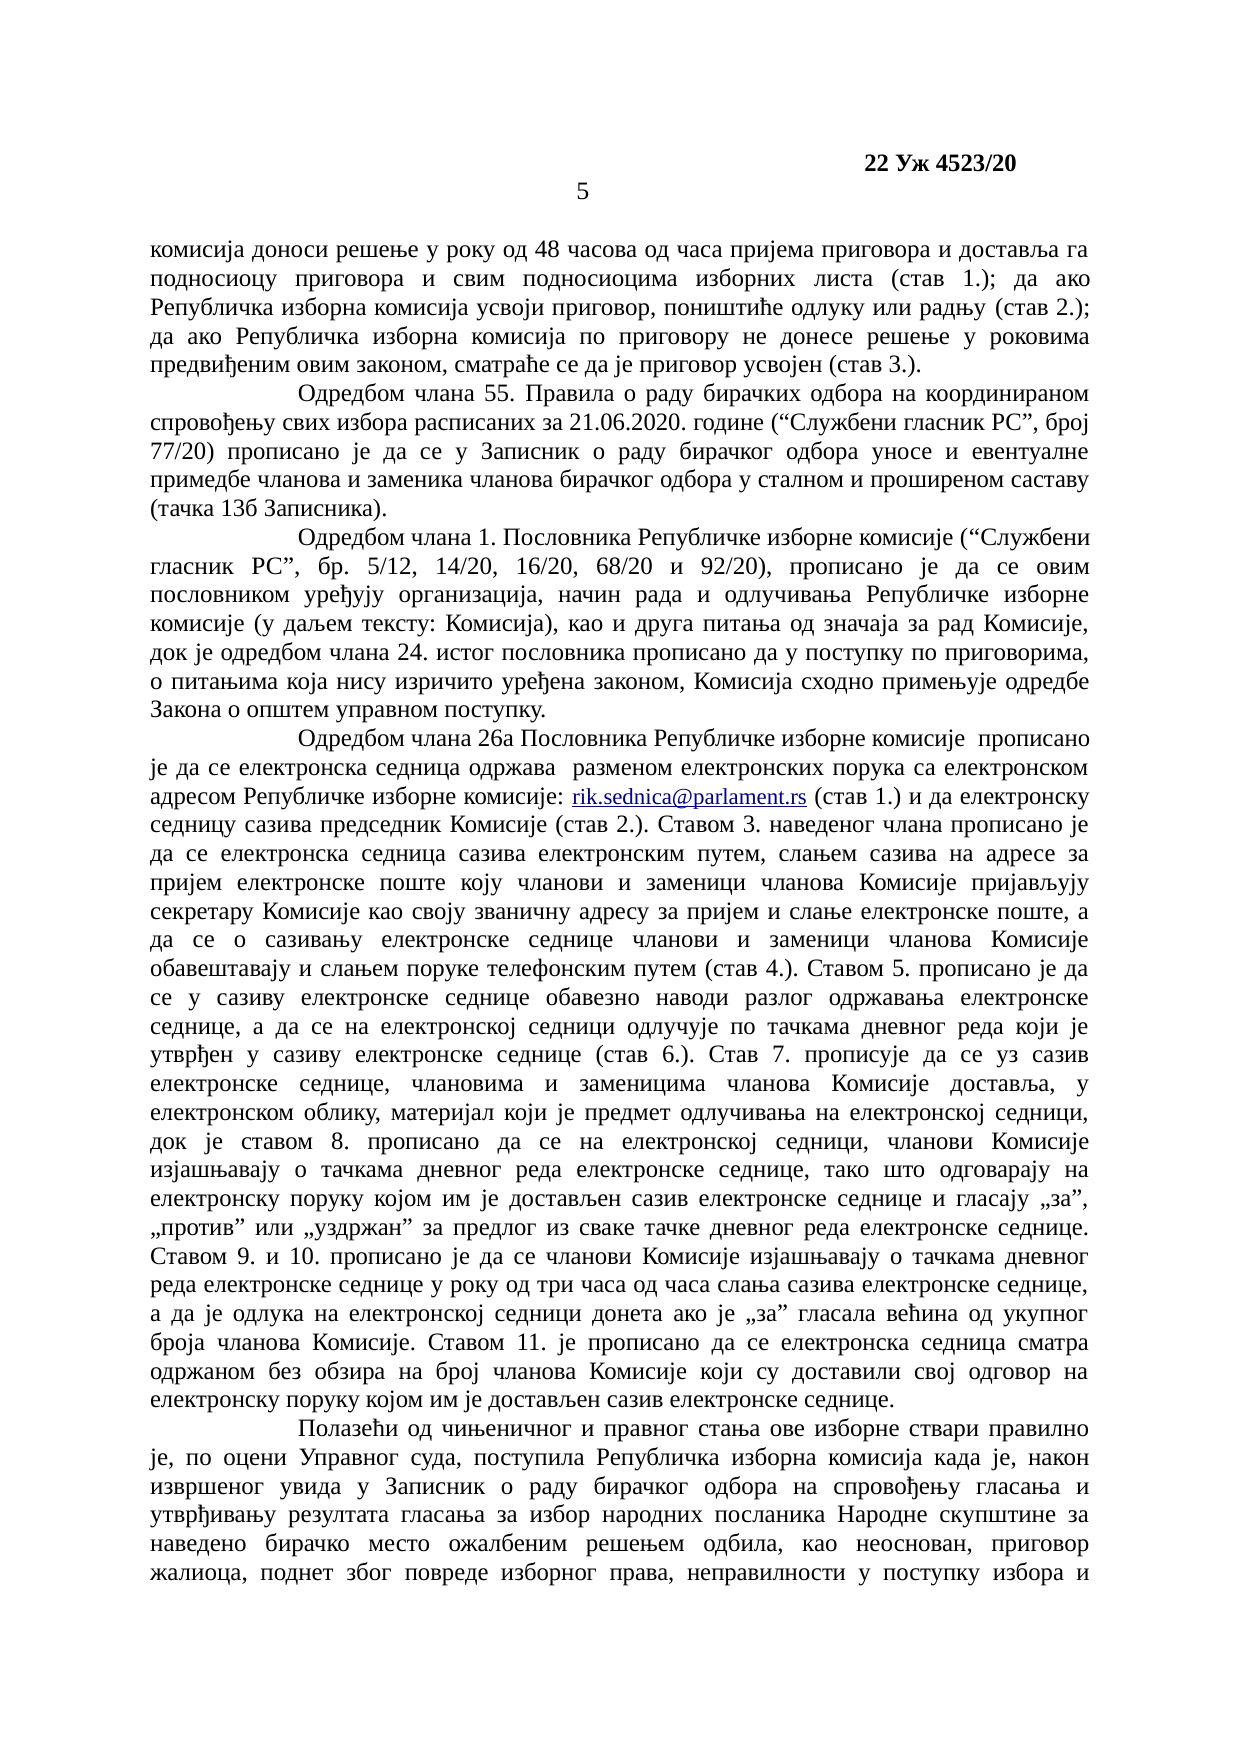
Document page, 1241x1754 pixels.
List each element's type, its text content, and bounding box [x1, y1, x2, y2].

text комисија доноси решење у року од 48 часова од часа пријема приговора и доставља га подносиоцу приговора и свим подносиоцима изборних листа (став 1.); да ако Републичка изборна комисија усвоји приговор, поништиће одлуку или радњу (став 2.); да ако Републичка изборна комисија по приговору не донесе решење у роковима предвиђеним овим законом, сматраће се да је приговор усвојен (став 3.). [150, 234, 1090, 378]
text Одредбом члана 1. Пословника Републичке изборне комисије (“Службени гласник РС”, бр. 5/12, 14/20, 16/20, 68/20 и 92/20), прописано је да се овим пословником уређују организација, начин рада и одлучивања Републичке изборне комисије (у даљем тексту: Комисија), као и друга питања од значаја за рад Комисије, док је одредбом члана 24. истог пословника прописано да у поступку по приговорима, о питањима која нису изричито уређена законом, Комисија сходно примењује одредбе Закона о општем управном поступку. [150, 522, 1090, 723]
text Одредбом члана 55. Правила о раду бирачких одбора на координираном спровођењу свих избора расписаних за 21.06.2020. године (“Службени гласник РС”, број 77/20) прописано је да се у Записник о раду бирачког одбора уносе и евентуалне примедбе чланова и заменика чланова бирачког одбора у сталном и проширеном саставу (тачка 13б Записника). [150, 378, 1090, 522]
text Полазећи од чињеничног и правног стања ове изборне ствари правилно је, по оцени Управног суда, поступила Републичка изборна комисија када је, након извршеног увида у Записник о раду бирачког одбора на спровођењу гласања и утврђивању резултата гласања за избор народних посланика Народне скупштине за наведено бирачко место ожалбеним решењем одбила, као неоснован, приговор жалиоца, поднет због повреде изборног права, неправилности у поступку избора и [150, 1413, 1090, 1586]
text Одредбом члана 26а Пословника Републичке изборне комисије прописано је да се електронска седница одржава разменом електронских порука са електронском адресом Републичке изборне комисије: rik.sednica@parlament.rs (став 1.) и да електронску седницу сазива председник Комисије (став 2.). Ставом 3. наведеног члана прописано је да се електронска седница сазива електронским путем, слањем сазива на адресе за пријем електронске поште коју чланови и заменици чланова Комисије пријављују секретару Комисије као своју званичну адресу за пријем и слање електронске поште, а да се о сазивању електронске седнице чланови и заменици чланова Комисије обавештавају и слањем поруке телефонским путем (став 4.). Ставом 5. прописано је да се у сазиву електронске седнице обавезно наводи разлог одржавања електронске седнице, а да се на електронској седници одлучује по тачкама дневног реда који је утврђен у сазиву електронске седнице (став 6.). Став 7. прописује да се уз сазив електронске седнице, члановима и заменицима чланова Комисије доставља, у електронском облику, материјал који је предмет одлучивања на електронској седници, док је ставом 8. прописано да се на електронској седници, чланови Комисије изјашњавају о тачкама дневног реда електронске седнице, тако што одговарају на електронску поруку којом им је достављен сазив електронске седнице и гласају „за”, „против” или „уздржан” за предлог из сваке тачке дневног реда електронске седнице. Ставом 9. и 10. прописано је да се чланови Комисије изјашњавају о тачкама дневног реда електронске седнице у року од три часа од часа слања сазива електронске седнице, а да је одлука на електронској седници донета ако је „за” гласала већина од укупног броја чланова Комисије. Ставом 11. је прописано да се електронска седница сматра одржаном без обзира на број чланова Комисије који су доставили свој одговор на електронску поруку којом им је достављен сазив електронске седнице. [150, 723, 1090, 1413]
